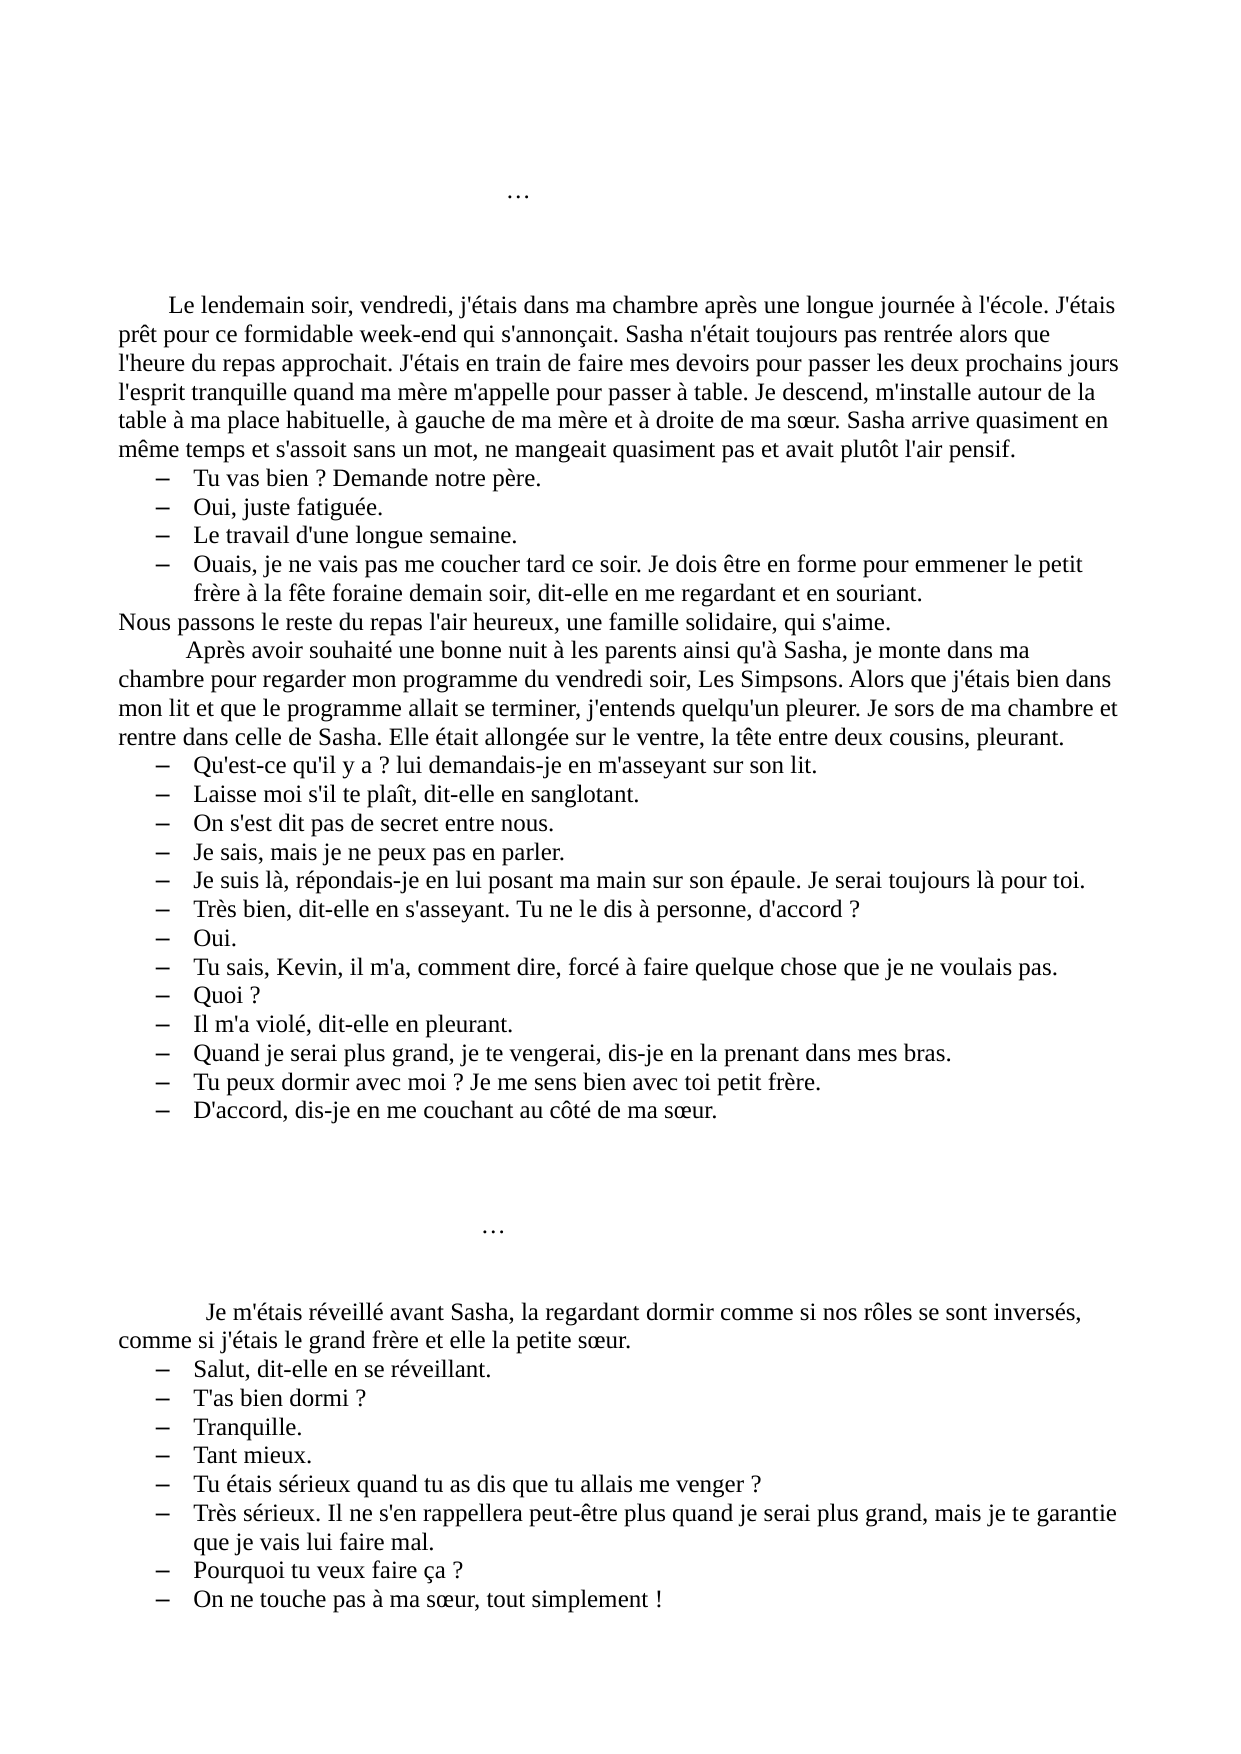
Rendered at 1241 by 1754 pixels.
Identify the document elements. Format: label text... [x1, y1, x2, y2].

list Qu'est-ce qu'il y a ? lui demandais-je en m'asseyant sur son lit. [156, 751, 1122, 779]
list Oui. [156, 923, 1122, 952]
list On ne touche pas à ma sœur, tout simplement ! [156, 1584, 1122, 1613]
list Ouais, je ne vais pas me coucher tard ce soir. Je dois être en forme pour emmener le petit frère à la fête foraine demain soir, dit-elle en me regardant et en souriant. [156, 549, 1122, 607]
list Oui, juste fatiguée. [156, 492, 1122, 521]
list On s'est dit pas de secret entre nous. [156, 808, 1122, 837]
text Nous passons le reste du repas l'air heureux, une famille solidaire, qui s'aime. [118, 607, 1122, 636]
list Tu sais, Kevin, il m'a, comment dire, forcé à faire quelque chose que je ne voulais pas. [156, 952, 1122, 981]
text … [118, 176, 1122, 204]
list Il m'a violé, dit-elle en pleurant. [156, 1009, 1122, 1038]
list Tant mieux. [156, 1441, 1122, 1469]
text Après avoir souhaité une bonne nuit à les parents ainsi qu'à Sasha, je monte dans ma chambre pour regarder mon programme du vendredi soir, Les Simpsons. Alors que j'étais bien dans mon lit et que le programme allait se terminer, j'entends quelqu'un pleurer. Je sors de ma chambre et rentre dans celle de Sasha. Elle était allongée sur le ventre, la tête entre deux cousins, pleurant. [118, 636, 1122, 751]
list Quoi ? [156, 981, 1122, 1009]
text Je m'étais réveillé avant Sasha, la regardant dormir comme si nos rôles se sont inversés, comme si j'étais le grand frère et elle la petite sœur. [118, 1297, 1122, 1354]
list Tranquille. [156, 1412, 1122, 1441]
list Salut, dit-elle en se réveillant. [156, 1354, 1122, 1383]
text Le lendemain soir, vendredi, j'étais dans ma chambre après une longue journée à l'école. J'étais prêt pour ce formidable week-end qui s'annonçait. Sasha n'était toujours pas rentrée alors que l'heure du repas approchait. J'étais en train de faire mes devoirs pour passer les deux prochains jours l'esprit tranquille quand ma mère m'appelle pour passer à table. Je descend, m'installe autour de la table à ma place habituelle, à gauche de ma mère et à droite de ma sœur. Sasha arrive quasiment en même temps et s'assoit sans un mot, ne mangeait quasiment pas et avait plutôt l'air pensif. [118, 291, 1122, 463]
list Très sérieux. Il ne s'en rappellera peut-être plus quand je serai plus grand, mais je te garantie que je vais lui faire mal. [156, 1498, 1122, 1556]
list Quand je serai plus grand, je te vengerai, dis-je en la prenant dans mes bras. [156, 1038, 1122, 1067]
text … [118, 1211, 1122, 1239]
list Tu étais sérieux quand tu as dis que tu allais me venger ? [156, 1469, 1122, 1498]
list Très bien, dit-elle en s'asseyant. Tu ne le dis à personne, d'accord ? [156, 894, 1122, 923]
list Tu peux dormir avec moi ? Je me sens bien avec toi petit frère. [156, 1067, 1122, 1096]
list Pourquoi tu veux faire ça ? [156, 1556, 1122, 1584]
list Laisse moi s'il te plaît, dit-elle en sanglotant. [156, 779, 1122, 808]
list T'as bien dormi ? [156, 1383, 1122, 1412]
list Le travail d'une longue semaine. [156, 521, 1122, 549]
list Je sais, mais je ne peux pas en parler. [156, 837, 1122, 866]
list Tu vas bien ? Demande notre père. [156, 463, 1122, 492]
list Je suis là, répondais-je en lui posant ma main sur son épaule. Je serai toujours là pour toi. [156, 866, 1122, 894]
list D'accord, dis-je en me couchant au côté de ma sœur. [156, 1096, 1122, 1124]
